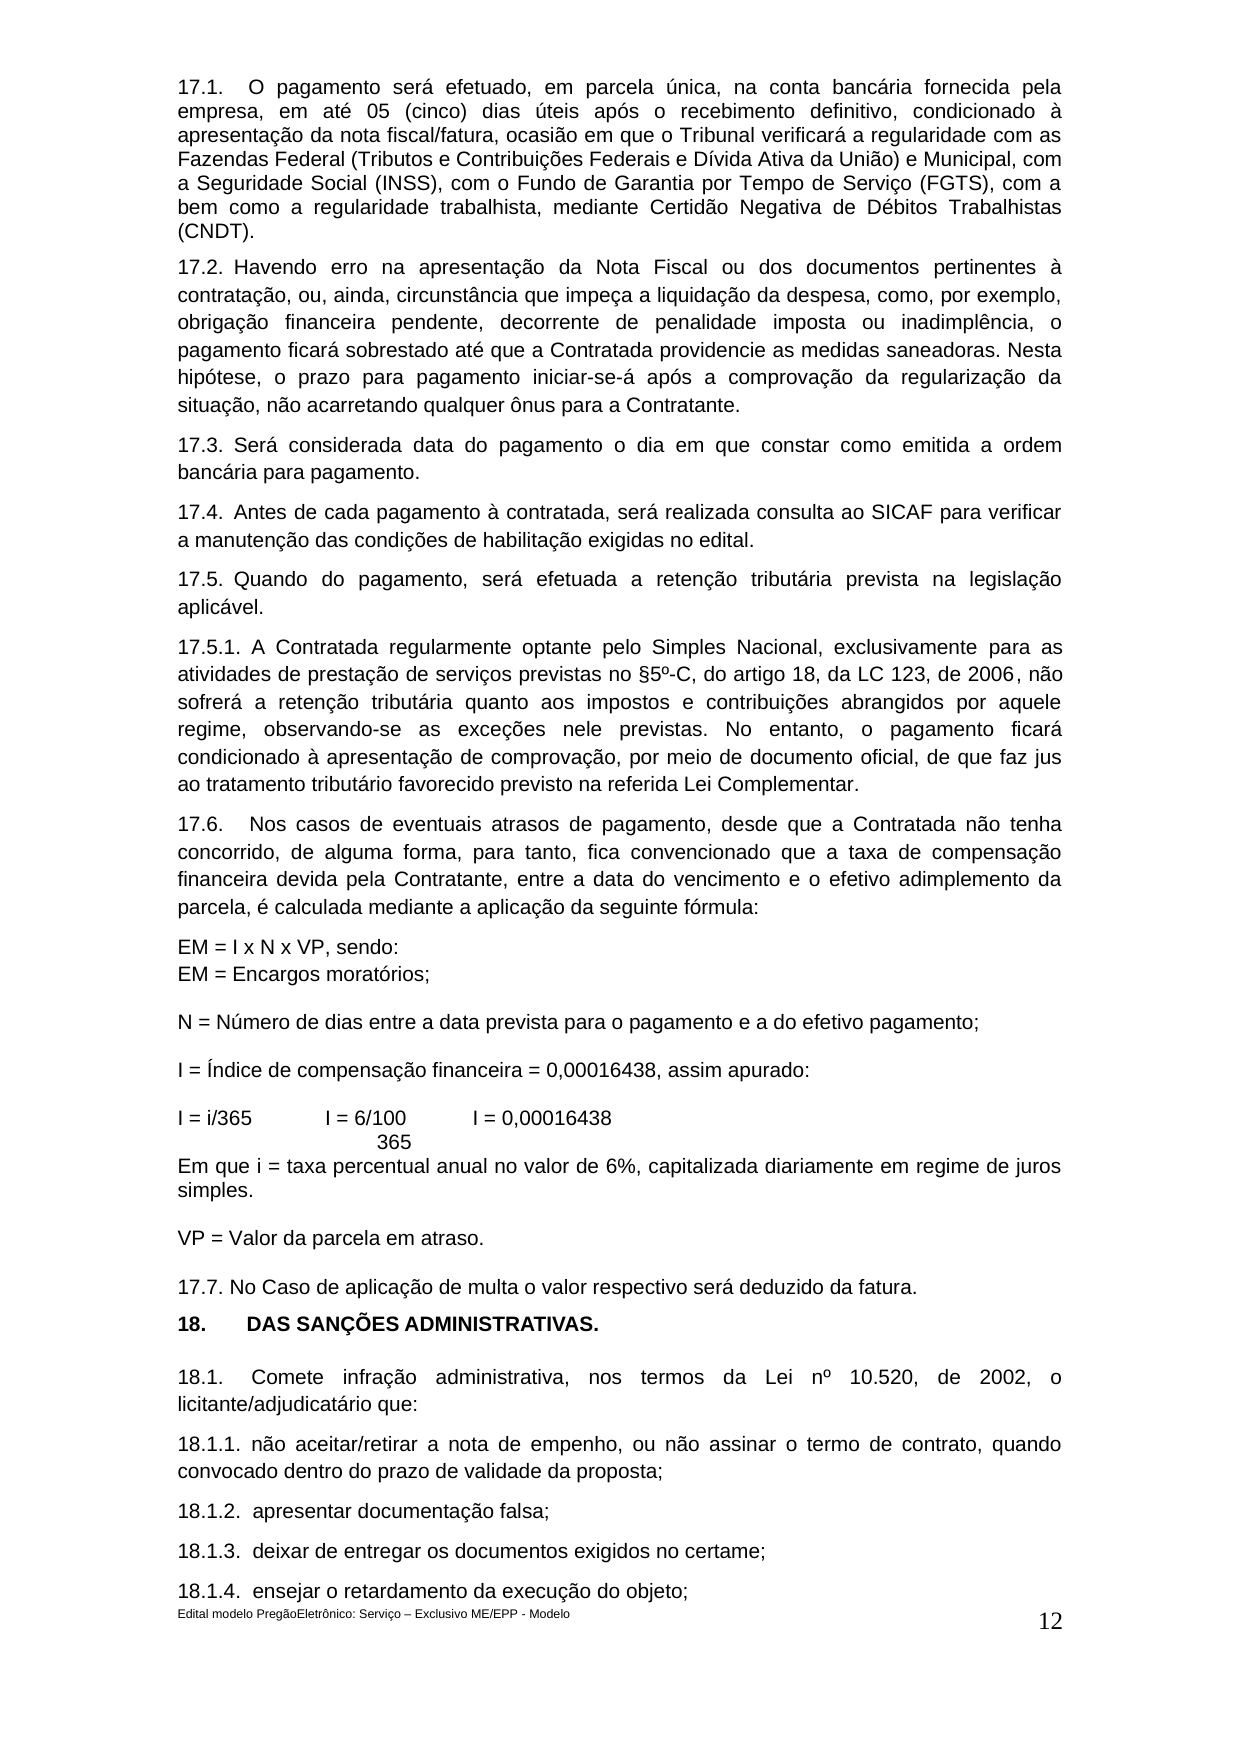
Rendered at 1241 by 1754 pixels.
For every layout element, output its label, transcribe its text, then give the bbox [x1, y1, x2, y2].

list Comete infração administrativa, nos termos da Lei nº 10.520, de 2002, o licitante/adjudicatário que: [177, 1364, 1063, 1416]
list Havendo erro na apresentação da Nota Fiscal ou dos documentos pertinentes à contratação, ou, ainda, circunstância que impeça a liquidação da despesa, como, por exemplo, obrigação financeira pendente, decorrente de penalidade imposta ou inadimplência, o pagamento ficará sobrestado até que a Contratada providencie as medidas saneadoras. Nesta hipótese, o prazo para pagamento iniciar-se-á após a comprovação da regularização da situação, não acarretando qualquer ônus para a Contratante. [177, 255, 1063, 417]
list Quando do pagamento, será efetuada a retenção tributária prevista na legislação aplicável. [177, 567, 1063, 619]
text 17.7. No Caso de aplicação de multa o valor respectivo será deduzido da fatura. [177, 1273, 1063, 1300]
list A Contratada regularmente optante pelo Simples Nacional, exclusivamente para as atividades de prestação de serviços previstas no §5º-C, do artigo 18, da LC 123, de 2006, não sofrerá a retenção tributária quanto aos impostos e contribuições abrangidos por aquele regime, observando-se as exceções nele previstas. No entanto, o pagamento ficará condicionado à apresentação de comprovação, por meio de documento oficial, de que faz jus ao tratamento tributário favorecido previsto na referida Lei Complementar. [177, 635, 1063, 796]
list Nos casos de eventuais atrasos de pagamento, desde que a Contratada não tenha concorrido, de alguma forma, para tanto, fica convencionado que a taxa de compensação financeira devida pela Contratante, entre a data do vencimento e o efetivo adimplemento da parcela, é calculada mediante a aplicação da seguinte fórmula: [177, 812, 1063, 918]
text VP = Valor da parcela em atraso. [177, 1226, 1063, 1249]
text EM = I x N x VP, sendo: [177, 934, 1063, 958]
text I = i/365 I = 6/100 I = 0,00016438 [177, 1106, 1063, 1130]
list deixar de entregar os documentos exigidos no certame; [177, 1539, 1063, 1563]
text EM = Encargos moratórios; [177, 962, 1063, 986]
list não aceitar/retirar a nota de empenho, ou não assinar o termo de contrato, quando convocado dentro do prazo de validade da proposta; [177, 1432, 1063, 1483]
subtitle 18. DAS SANÇÕES ADMINISTRATIVAS. [177, 1312, 1063, 1336]
text Em que i = taxa percentual anual no valor de 6%, capitalizada diariamente em regime de juros simples. [177, 1154, 1063, 1202]
subtitle 17.1. O pagamento será efetuado, em parcela única, na conta bancária fornecida pela empresa, em até 05 (cinco) dias úteis após o recebimento definitivo, condicionado à apresentação da nota fiscal/fatura, ocasião em que o Tribunal verificará a regularidade com as Fazendas Federal (Tributos e Contribuições Federais e Dívida Ativa da União) e Municipal, com a Seguridade Social (INSS), com o Fundo de Garantia por Tempo de Serviço (FGTS), com a bem como a regularidade trabalhista, mediante Certidão Negativa de Débitos Trabalhistas (CNDT). [177, 75, 1063, 243]
text I = Índice de compensação financeira = 0,00016438, assim apurado: [177, 1058, 1063, 1082]
text 365 [177, 1130, 1063, 1154]
list Será considerada data do pagamento o dia em que constar como emitida a ordem bancária para pagamento. [177, 432, 1063, 484]
list apresentar documentação falsa; [177, 1499, 1063, 1523]
list ensejar o retardamento da execução do objeto; [177, 1579, 1063, 1603]
list Antes de cada pagamento à contratada, será realizada consulta ao SICAF para verificar a manutenção das condições de habilitação exigidas no edital. [177, 500, 1063, 551]
text N = Número de dias entre a data prevista para o pagamento e a do efetivo pagamento; [177, 1010, 1063, 1034]
